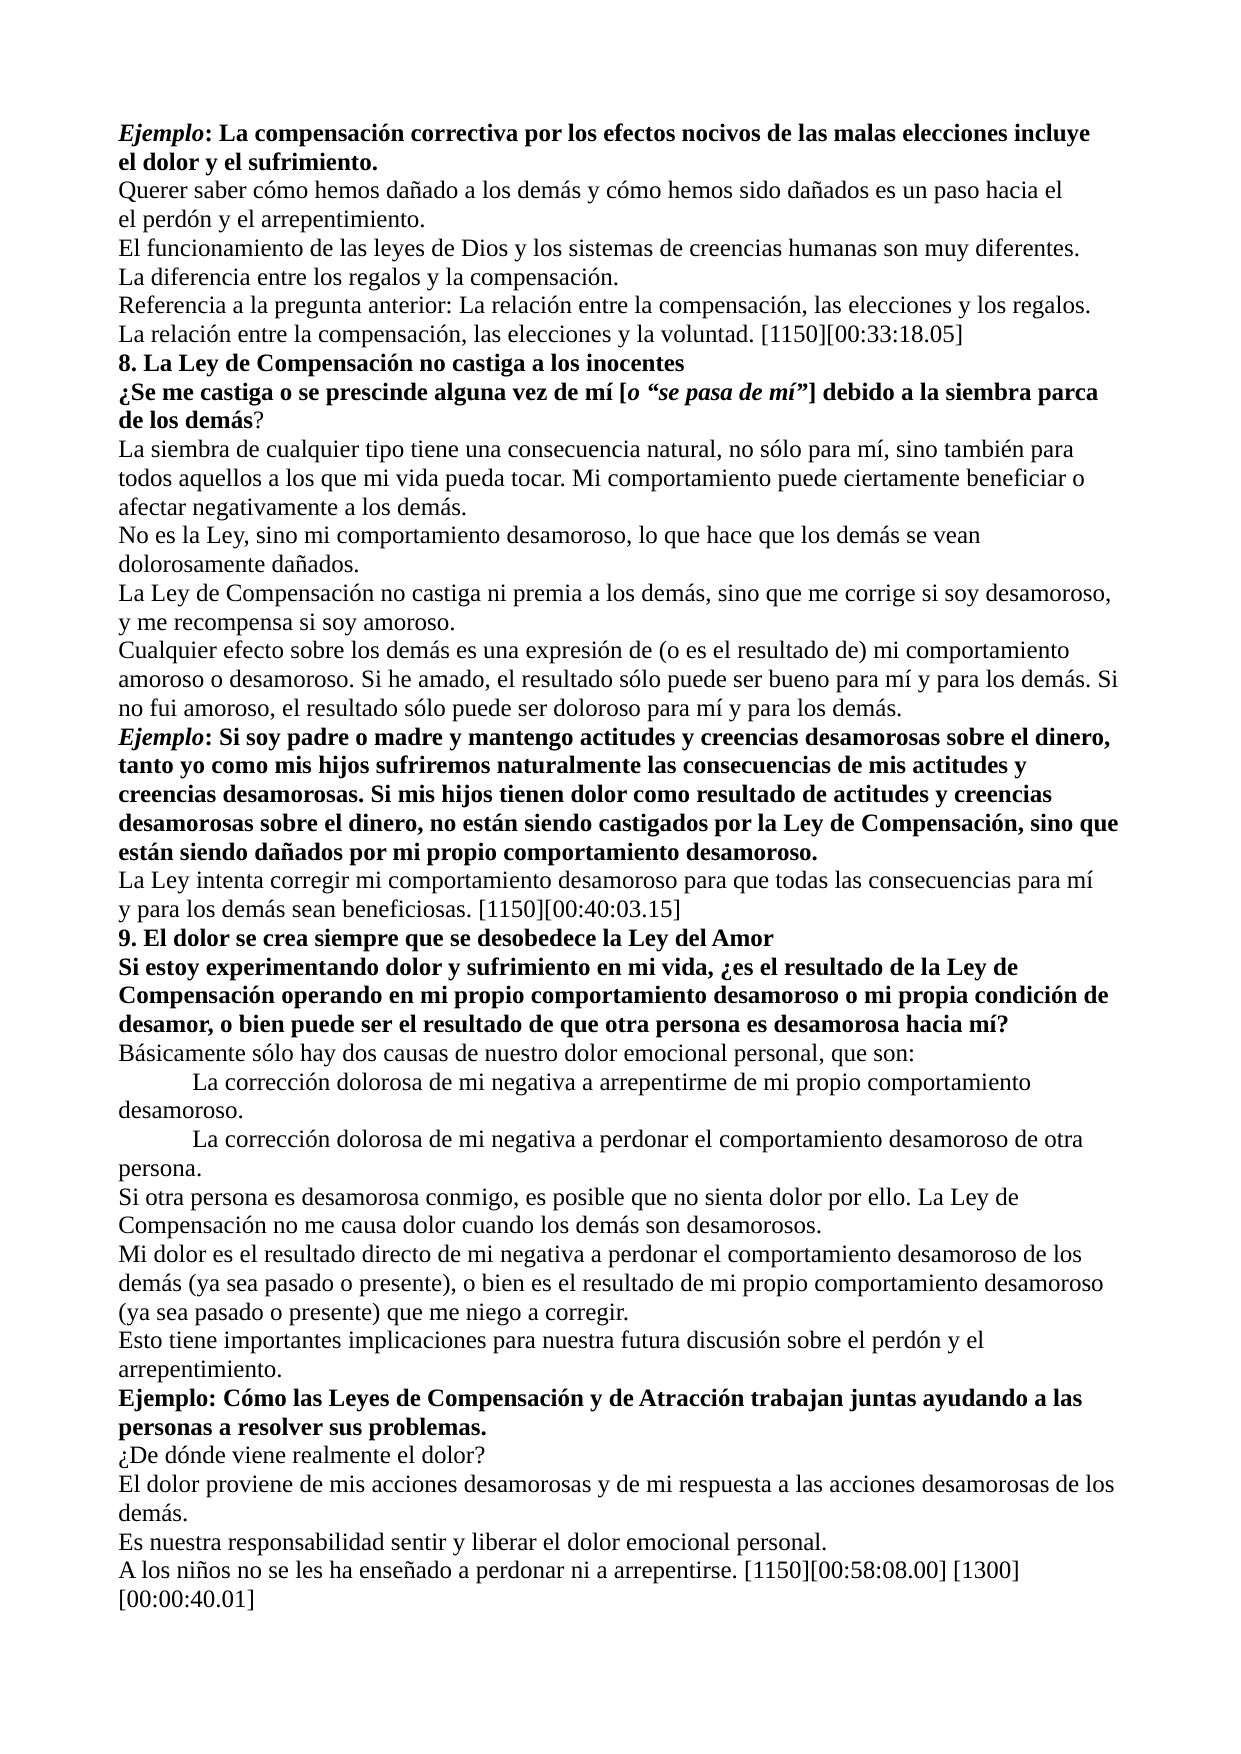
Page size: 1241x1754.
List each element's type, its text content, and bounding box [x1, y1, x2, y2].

text el dolor y el sufrimiento. [118, 147, 1122, 176]
text Si estoy experimentando dolor y sufrimiento en mi vida, ¿es el resultado de la Ley de Compensación operando en mi propio comportamiento desamoroso o mi propia condición de desamor, o bien puede ser el resultado de que otra persona es desamorosa hacia mí? [118, 952, 1122, 1038]
text El funcionamiento de las leyes de Dios y los sistemas de creencias humanas son muy diferentes. [118, 233, 1122, 262]
text La diferencia entre los regalos y la compensación. [118, 262, 1122, 291]
text Esto tiene importantes implicaciones para nuestra futura discusión sobre el perdón y el arrepentimiento. Ejemplo: Cómo las Leyes de Compensación y de Atracción trabajan juntas ayudando a las personas a resolver sus problemas. [118, 1326, 1122, 1441]
text ¿Se me castiga o se prescinde alguna vez de mí [o “se pasa de mí”] debido a la siembra parca de los demás? [118, 377, 1122, 434]
text y para los demás sean beneficiosas. [1150][00:40:03.15] [118, 894, 1122, 923]
text La siembra de cualquier tipo tiene una consecuencia natural, no sólo para mí, sino también para todos aquellos a los que mi vida pueda tocar. Mi comportamiento puede ciertamente beneficiar o afectar negativamente a los demás. [118, 434, 1122, 521]
text Es nuestra responsabilidad sentir y liberar el dolor emocional personal. A los niños no se les ha enseñado a perdonar ni a arrepentirse. [1150][00:58:08.00] [1300][00:00:40.01] [118, 1527, 1122, 1613]
text Ejemplo: Si soy padre o madre y mantengo actitudes y creencias desamorosas sobre el dinero, tanto yo como mis hijos sufriremos naturalmente las consecuencias de mis actitudes y creencias desamorosas. Si mis hijos tienen dolor como resultado de actitudes y creencias desamorosas sobre el dinero, no están siendo castigados por la Ley de Compensación, sino que están siendo dañados por mi propio comportamiento desamoroso. [118, 722, 1122, 866]
text Cualquier efecto sobre los demás es una expresión de (o es el resultado de) mi comportamiento amoroso o desamoroso. Si he amado, el resultado sólo puede ser bueno para mí y para los demás. Si no fui amoroso, el resultado sólo puede ser doloroso para mí y para los demás. [118, 636, 1122, 722]
text La Ley intenta corregir mi comportamiento desamoroso para que todas las consecuencias para mí [118, 866, 1122, 894]
text El dolor proviene de mis acciones desamorosas y de mi respuesta a las acciones desamorosas de los demás. [118, 1469, 1122, 1527]
text No es la Ley, sino mi comportamiento desamoroso, lo que hace que los demás se vean dolorosamente dañados. [118, 521, 1122, 578]
text Querer saber cómo hemos dañado a los demás y cómo hemos sido dañados es un paso hacia el [118, 176, 1122, 204]
text Básicamente sólo hay dos causas de nuestro dolor emocional personal, que son: [118, 1038, 1122, 1067]
text 8. La Ley de Compensación no castiga a los inocentes [118, 348, 1122, 377]
text La corrección dolorosa de mi negativa a arrepentirme de mi propio comportamiento desamoroso. [118, 1067, 1122, 1124]
text Mi dolor es el resultado directo de mi negativa a perdonar el comportamiento desamoroso de los demás (ya sea pasado o presente), o bien es el resultado de mi propio comportamiento desamoroso (ya sea pasado o presente) que me niego a corregir. [118, 1239, 1122, 1326]
text 9. El dolor se crea siempre que se desobedece la Ley del Amor [118, 923, 1122, 952]
text Ejemplo: La compensación correctiva por los efectos nocivos de las malas elecciones incluye [118, 118, 1122, 147]
text el perdón y el arrepentimiento. [118, 204, 1122, 233]
text La Ley de Compensación no castiga ni premia a los demás, sino que me corrige si soy desamoroso, y me recompensa si soy amoroso. [118, 578, 1122, 636]
text La relación entre la compensación, las elecciones y la voluntad. [1150][00:33:18.05] [118, 319, 1122, 348]
text Referencia a la pregunta anterior: La relación entre la compensación, las elecciones y los regalos. [118, 291, 1122, 319]
text La corrección dolorosa de mi negativa a perdonar el comportamiento desamoroso de otra persona. Si otra persona es desamorosa conmigo, es posible que no sienta dolor por ello. La Ley de Compensación no me causa dolor cuando los demás son desamorosos. [118, 1124, 1122, 1239]
text ¿De dónde viene realmente el dolor? [118, 1441, 1122, 1469]
